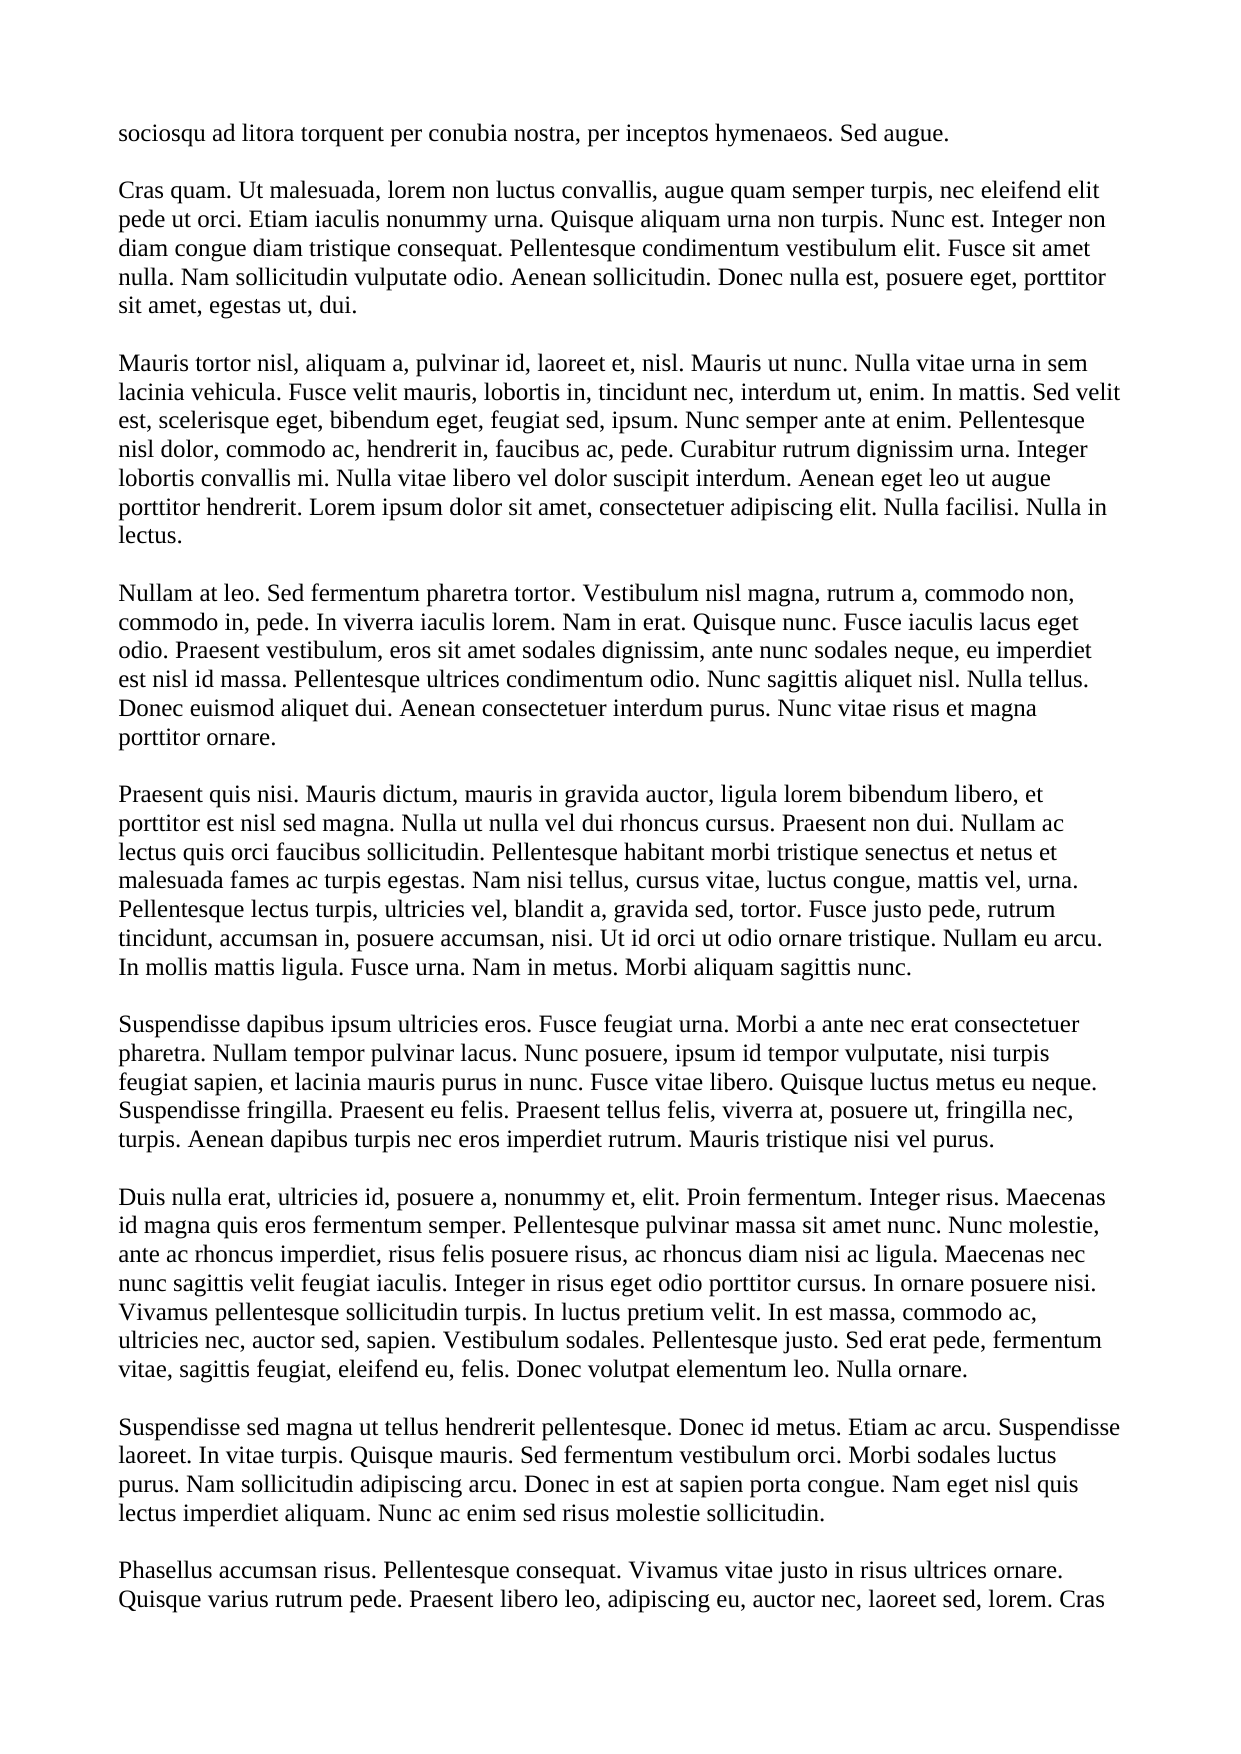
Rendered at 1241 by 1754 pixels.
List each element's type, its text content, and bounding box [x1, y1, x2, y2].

text sociosqu ad litora torquent per conubia nostra, per inceptos hymenaeos. Sed augue. [118, 118, 1122, 147]
text Cras quam. Ut malesuada, lorem non luctus convallis, augue quam semper turpis, nec eleifend elit pede ut orci. Etiam iaculis nonummy urna. Quisque aliquam urna non turpis. Nunc est. Integer non diam congue diam tristique consequat. Pellentesque condimentum vestibulum elit. Fusce sit amet nulla. Nam sollicitudin vulputate odio. Aenean sollicitudin. Donec nulla est, posuere eget, porttitor sit amet, egestas ut, dui. [118, 176, 1122, 319]
text Duis nulla erat, ultricies id, posuere a, nonummy et, elit. Proin fermentum. Integer risus. Maecenas id magna quis eros fermentum semper. Pellentesque pulvinar massa sit amet nunc. Nunc molestie, ante ac rhoncus imperdiet, risus felis posuere risus, ac rhoncus diam nisi ac ligula. Maecenas nec nunc sagittis velit feugiat iaculis. Integer in risus eget odio porttitor cursus. In ornare posuere nisi. Vivamus pellentesque sollicitudin turpis. In luctus pretium velit. In est massa, commodo ac, ultricies nec, auctor sed, sapien. Vestibulum sodales. Pellentesque justo. Sed erat pede, fermentum vitae, sagittis feugiat, eleifend eu, felis. Donec volutpat elementum leo. Nulla ornare. [118, 1182, 1122, 1383]
text Praesent quis nisi. Mauris dictum, mauris in gravida auctor, ligula lorem bibendum libero, et porttitor est nisl sed magna. Nulla ut nulla vel dui rhoncus cursus. Praesent non dui. Nullam ac lectus quis orci faucibus sollicitudin. Pellentesque habitant morbi tristique senectus et netus et malesuada fames ac turpis egestas. Nam nisi tellus, cursus vitae, luctus congue, mattis vel, urna. Pellentesque lectus turpis, ultricies vel, blandit a, gravida sed, tortor. Fusce justo pede, rutrum tincidunt, accumsan in, posuere accumsan, nisi. Ut id orci ut odio ornare tristique. Nullam eu arcu. In mollis mattis ligula. Fusce urna. Nam in metus. Morbi aliquam sagittis nunc. [118, 779, 1122, 981]
text Suspendisse sed magna ut tellus hendrerit pellentesque. Donec id metus. Etiam ac arcu. Suspendisse laoreet. In vitae turpis. Quisque mauris. Sed fermentum vestibulum orci. Morbi sodales luctus purus. Nam sollicitudin adipiscing arcu. Donec in est at sapien porta congue. Nam eget nisl quis lectus imperdiet aliquam. Nunc ac enim sed risus molestie sollicitudin. [118, 1412, 1122, 1527]
text Mauris tortor nisl, aliquam a, pulvinar id, laoreet et, nisl. Mauris ut nunc. Nulla vitae urna in sem lacinia vehicula. Fusce velit mauris, lobortis in, tincidunt nec, interdum ut, enim. In mattis. Sed velit est, scelerisque eget, bibendum eget, feugiat sed, ipsum. Nunc semper ante at enim. Pellentesque nisl dolor, commodo ac, hendrerit in, faucibus ac, pede. Curabitur rutrum dignissim urna. Integer lobortis convallis mi. Nulla vitae libero vel dolor suscipit interdum. Aenean eget leo ut augue porttitor hendrerit. Lorem ipsum dolor sit amet, consectetuer adipiscing elit. Nulla facilisi. Nulla in lectus. [118, 348, 1122, 549]
text Nullam at leo. Sed fermentum pharetra tortor. Vestibulum nisl magna, rutrum a, commodo non, commodo in, pede. In viverra iaculis lorem. Nam in erat. Quisque nunc. Fusce iaculis lacus eget odio. Praesent vestibulum, eros sit amet sodales dignissim, ante nunc sodales neque, eu imperdiet est nisl id massa. Pellentesque ultrices condimentum odio. Nunc sagittis aliquet nisl. Nulla tellus. Donec euismod aliquet dui. Aenean consectetuer interdum purus. Nunc vitae risus et magna porttitor ornare. [118, 578, 1122, 751]
text Suspendisse dapibus ipsum ultricies eros. Fusce feugiat urna. Morbi a ante nec erat consectetuer pharetra. Nullam tempor pulvinar lacus. Nunc posuere, ipsum id tempor vulputate, nisi turpis feugiat sapien, et lacinia mauris purus in nunc. Fusce vitae libero. Quisque luctus metus eu neque. Suspendisse fringilla. Praesent eu felis. Praesent tellus felis, viverra at, posuere ut, fringilla nec, turpis. Aenean dapibus turpis nec eros imperdiet rutrum. Mauris tristique nisi vel purus. [118, 1009, 1122, 1153]
text Phasellus accumsan risus. Pellentesque consequat. Vivamus vitae justo in risus ultrices ornare. Quisque varius rutrum pede. Praesent libero leo, adipiscing eu, auctor nec, laoreet sed, lorem. Cras [118, 1556, 1122, 1613]
